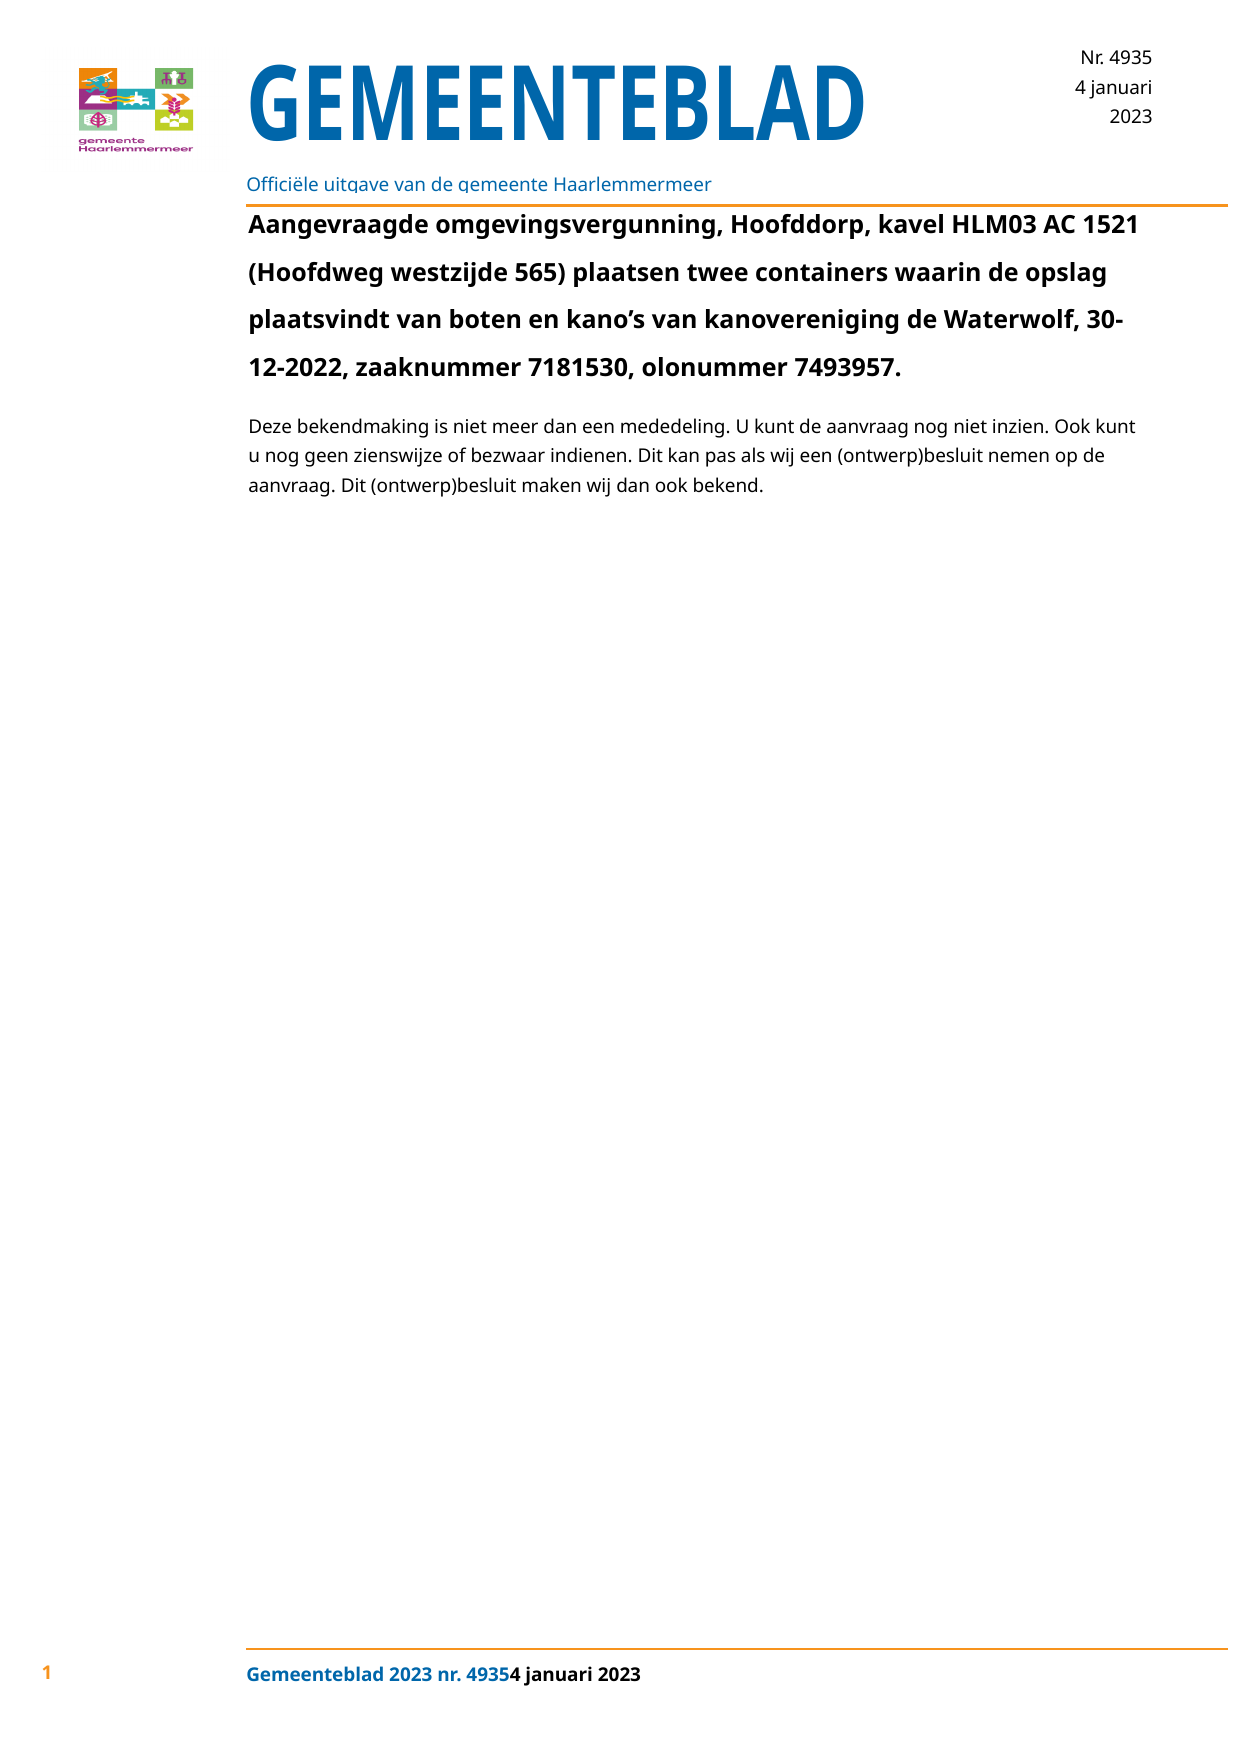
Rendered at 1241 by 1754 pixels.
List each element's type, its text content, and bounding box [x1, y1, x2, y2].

text Aangevraagde omgevingsvergunning, Hoofddorp, kavel HLM03 AC 1521 (Hoofdweg westzijde 565) plaatsen twee containers waarin de opslag plaatsvindt van boten en kano’s van kanovereniging de Waterwolf, 30-12-2022, zaaknummer 7181530, olonummer 7493957. [248, 207, 1152, 384]
text Deze bekendmaking is niet meer dan een mededeling. U kunt de aanvraag nog niet inzien. Ook kunt u nog geen zienswijze of bezwaar indienen. Dit kan pas als wij een (ontwerp)besluit nemen op de aanvraag. Dit (ontwerp)besluit maken wij dan ook bekend. [248, 413, 1152, 498]
picture [41, 47, 231, 172]
